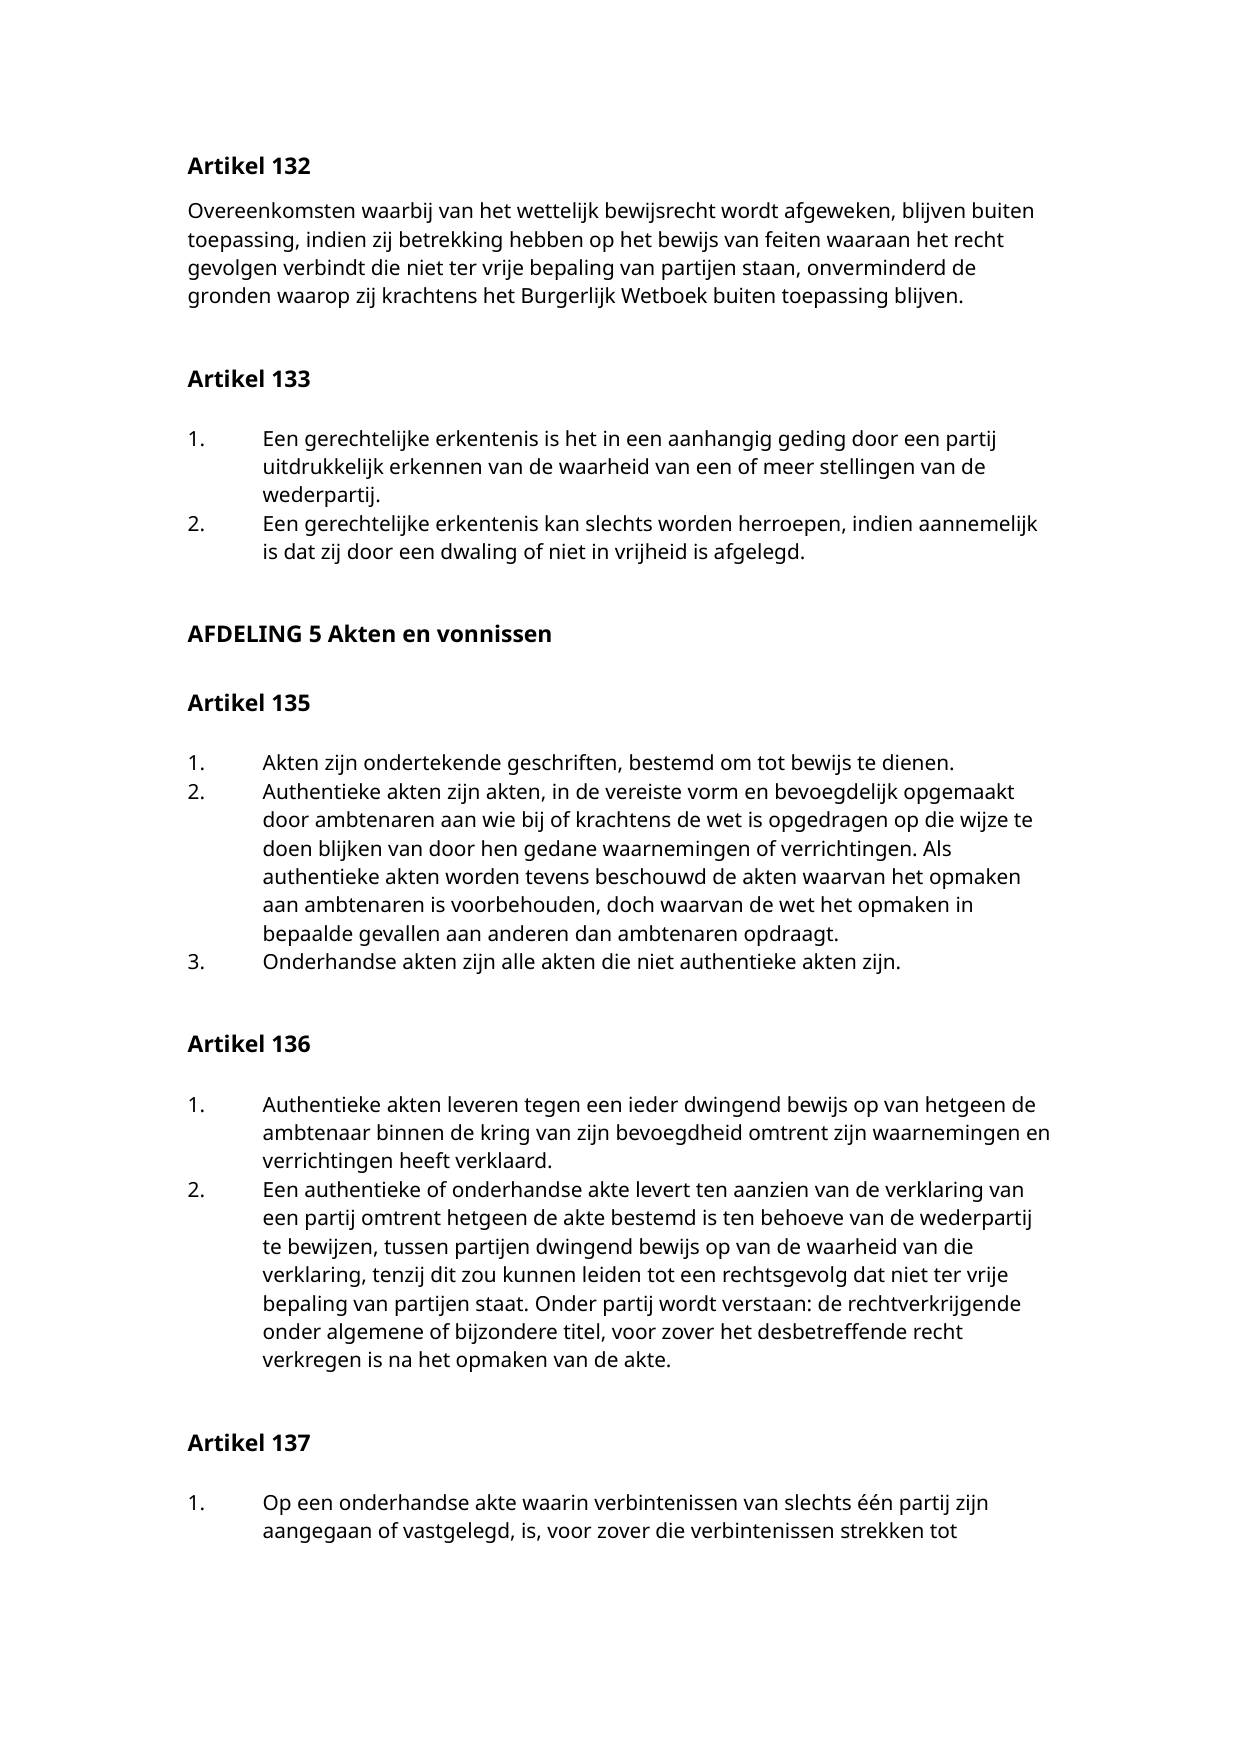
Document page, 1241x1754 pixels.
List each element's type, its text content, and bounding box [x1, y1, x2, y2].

list Een gerechtelijke erkentenis is het in een aanhangig geding door een partij uitdrukkelijk erkennen van de waarheid van een of meer stellingen van de wederpartij. [187, 424, 1053, 509]
subtitle Artikel 137 [187, 1427, 1053, 1458]
list Een authentieke of onderhandse akte levert ten aanzien van de verklaring van een partij omtrent hetgeen de akte bestemd is ten behoeve van de wederpartij te bewijzen, tussen partijen dwingend bewijs op van de waarheid van die verklaring, tenzij dit zou kunnen leiden tot een rechtsgevolg dat niet ter vrije bepaling van partijen staat. Onder partij wordt verstaan: de rechtverkrijgende onder algemene of bijzondere titel, voor zover het desbetreffende recht verkregen is na het opmaken van de akte. [187, 1175, 1053, 1374]
subtitle Artikel 133 [187, 362, 1053, 394]
subtitle Artikel 136 [187, 1028, 1053, 1060]
list Een gerechtelijke erkentenis kan slechts worden herroepen, indien aannemelijk is dat zij door een dwaling of niet in vrijheid is afgelegd. [187, 509, 1053, 566]
text Overeenkomsten waarbij van het wettelijk bewijsrecht wordt afgeweken, blijven buiten toepassing, indien zij betrekking hebben op het bewijs van feiten waaraan het recht gevolgen verbindt die niet ter vrije bepaling van partijen staan, onverminderd de gronden waarop zij krachtens het Burgerlijk Wetboek buiten toepassing blijven. [187, 196, 1053, 310]
list Op een onderhandse akte waarin verbintenissen van slechts één partij zijn aangegaan of vastgelegd, is, voor zover die verbintenissen strekken tot [187, 1488, 1053, 1545]
list Onderhandse akten zijn alle akten die niet authentieke akten zijn. [187, 947, 1053, 976]
subtitle Artikel 132 [187, 150, 1053, 181]
list Authentieke akten zijn akten, in de vereiste vorm en bevoegdelijk opgemaakt door ambtenaren aan wie bij of krachtens de wet is opgedragen op die wijze te doen blijken van door hen gedane waarnemingen of verrichtingen. Als authentieke akten worden tevens beschouwd de akten waarvan het opmaken aan ambtenaren is voorbehouden, doch waarvan de wet het opmaken in bepaalde gevallen aan anderen dan ambtenaren opdraagt. [187, 777, 1053, 947]
subtitle Artikel 135 [187, 687, 1053, 718]
list Akten zijn ondertekende geschriften, bestemd om tot bewijs te dienen. [187, 748, 1053, 777]
list Authentieke akten leveren tegen een ieder dwingend bewijs op van hetgeen de ambtenaar binnen de kring van zijn bevoegdheid omtrent zijn waarnemingen en verrichtingen heeft verklaard. [187, 1090, 1053, 1175]
subtitle AFDELING 5 Akten en vonnissen [187, 618, 1053, 650]
